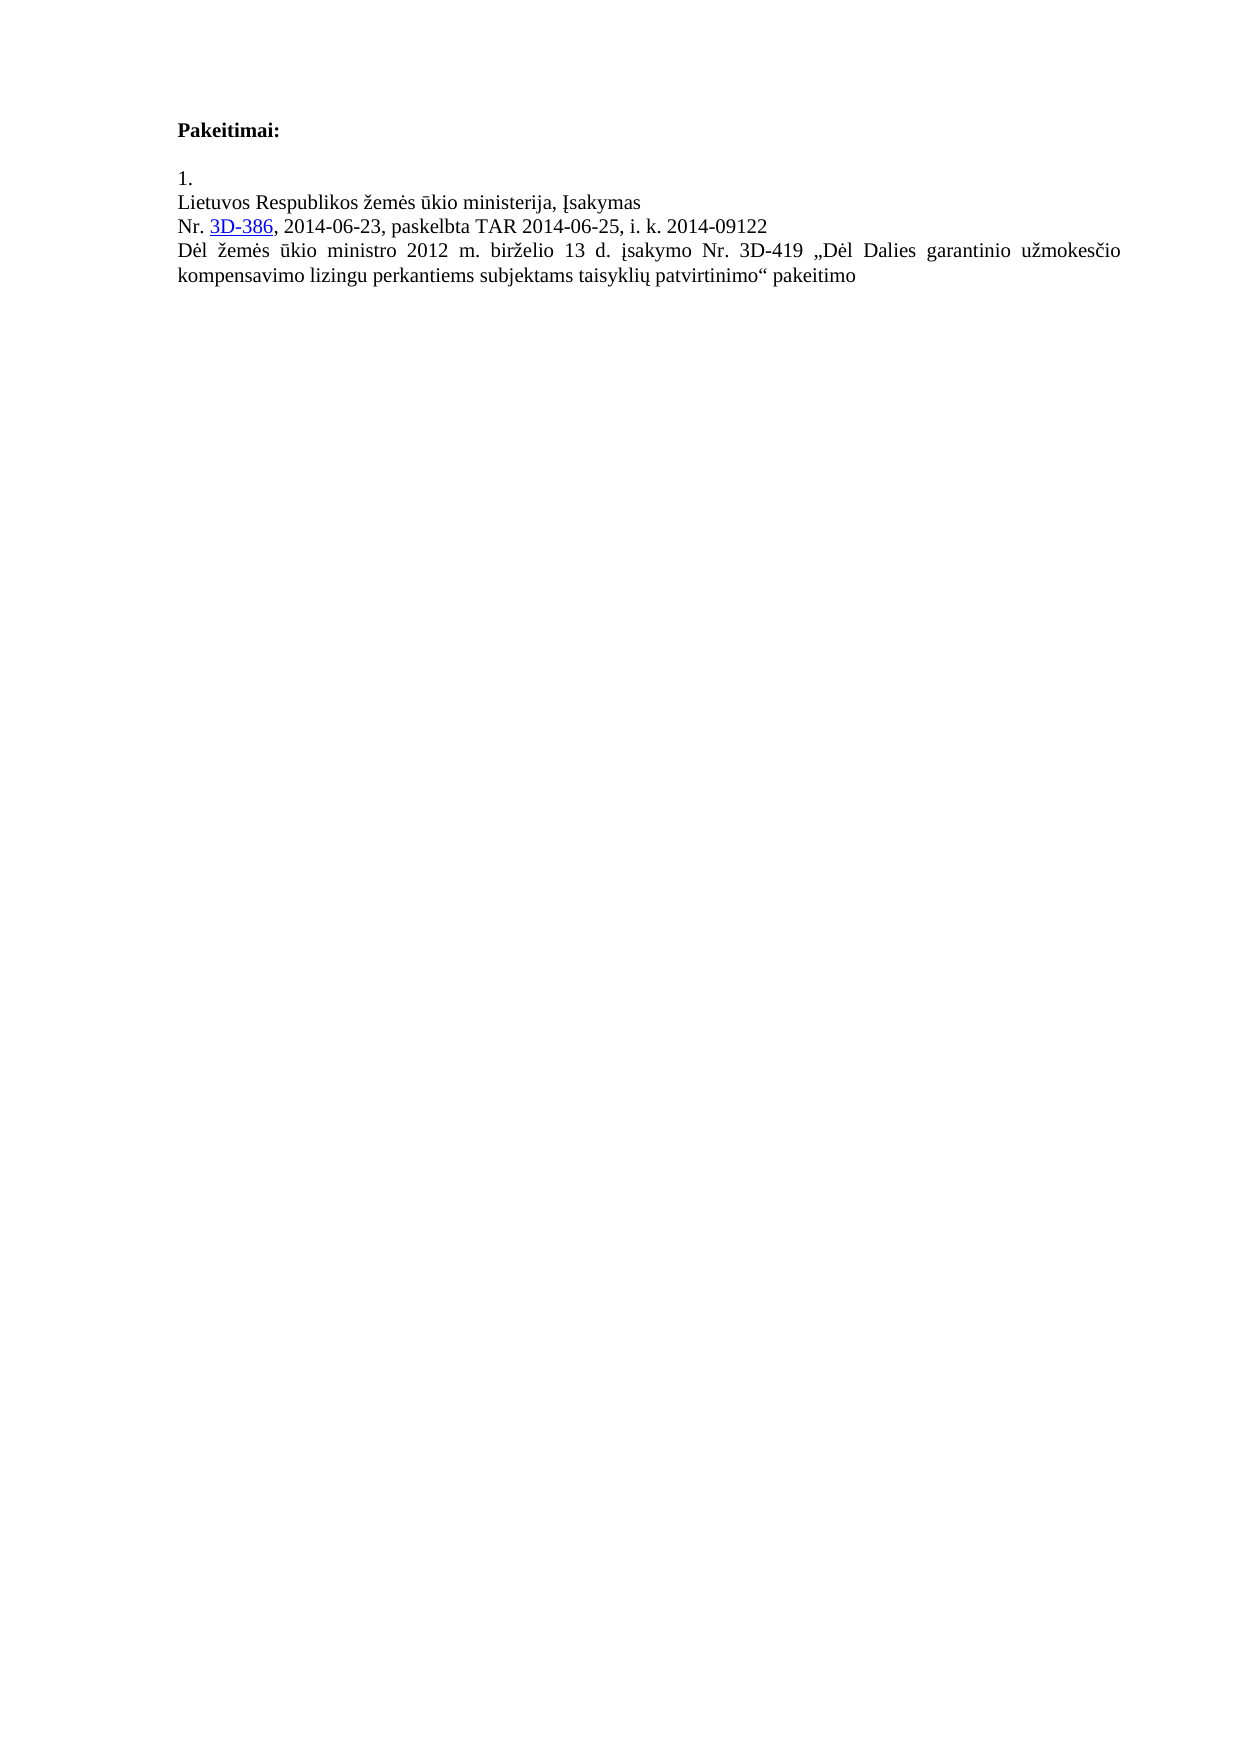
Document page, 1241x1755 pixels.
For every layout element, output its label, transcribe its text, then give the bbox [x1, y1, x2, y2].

text Dėl žemės ūkio ministro 2012 m. birželio 13 d. įsakymo Nr. 3D-419 „Dėl Dalies garantinio užmokesčio kompensavimo lizingu perkantiems subjektams taisyklių patvirtinimo“ pakeitimo [177, 238, 1122, 287]
text Nr. 3D-386, 2014-06-23, paskelbta TAR 2014-06-25, i. k. 2014-09122 [177, 214, 1122, 238]
text Pakeitimai: [177, 118, 1122, 142]
text 1. [177, 166, 1122, 190]
text Lietuvos Respublikos žemės ūkio ministerija, Įsakymas [177, 190, 1122, 214]
